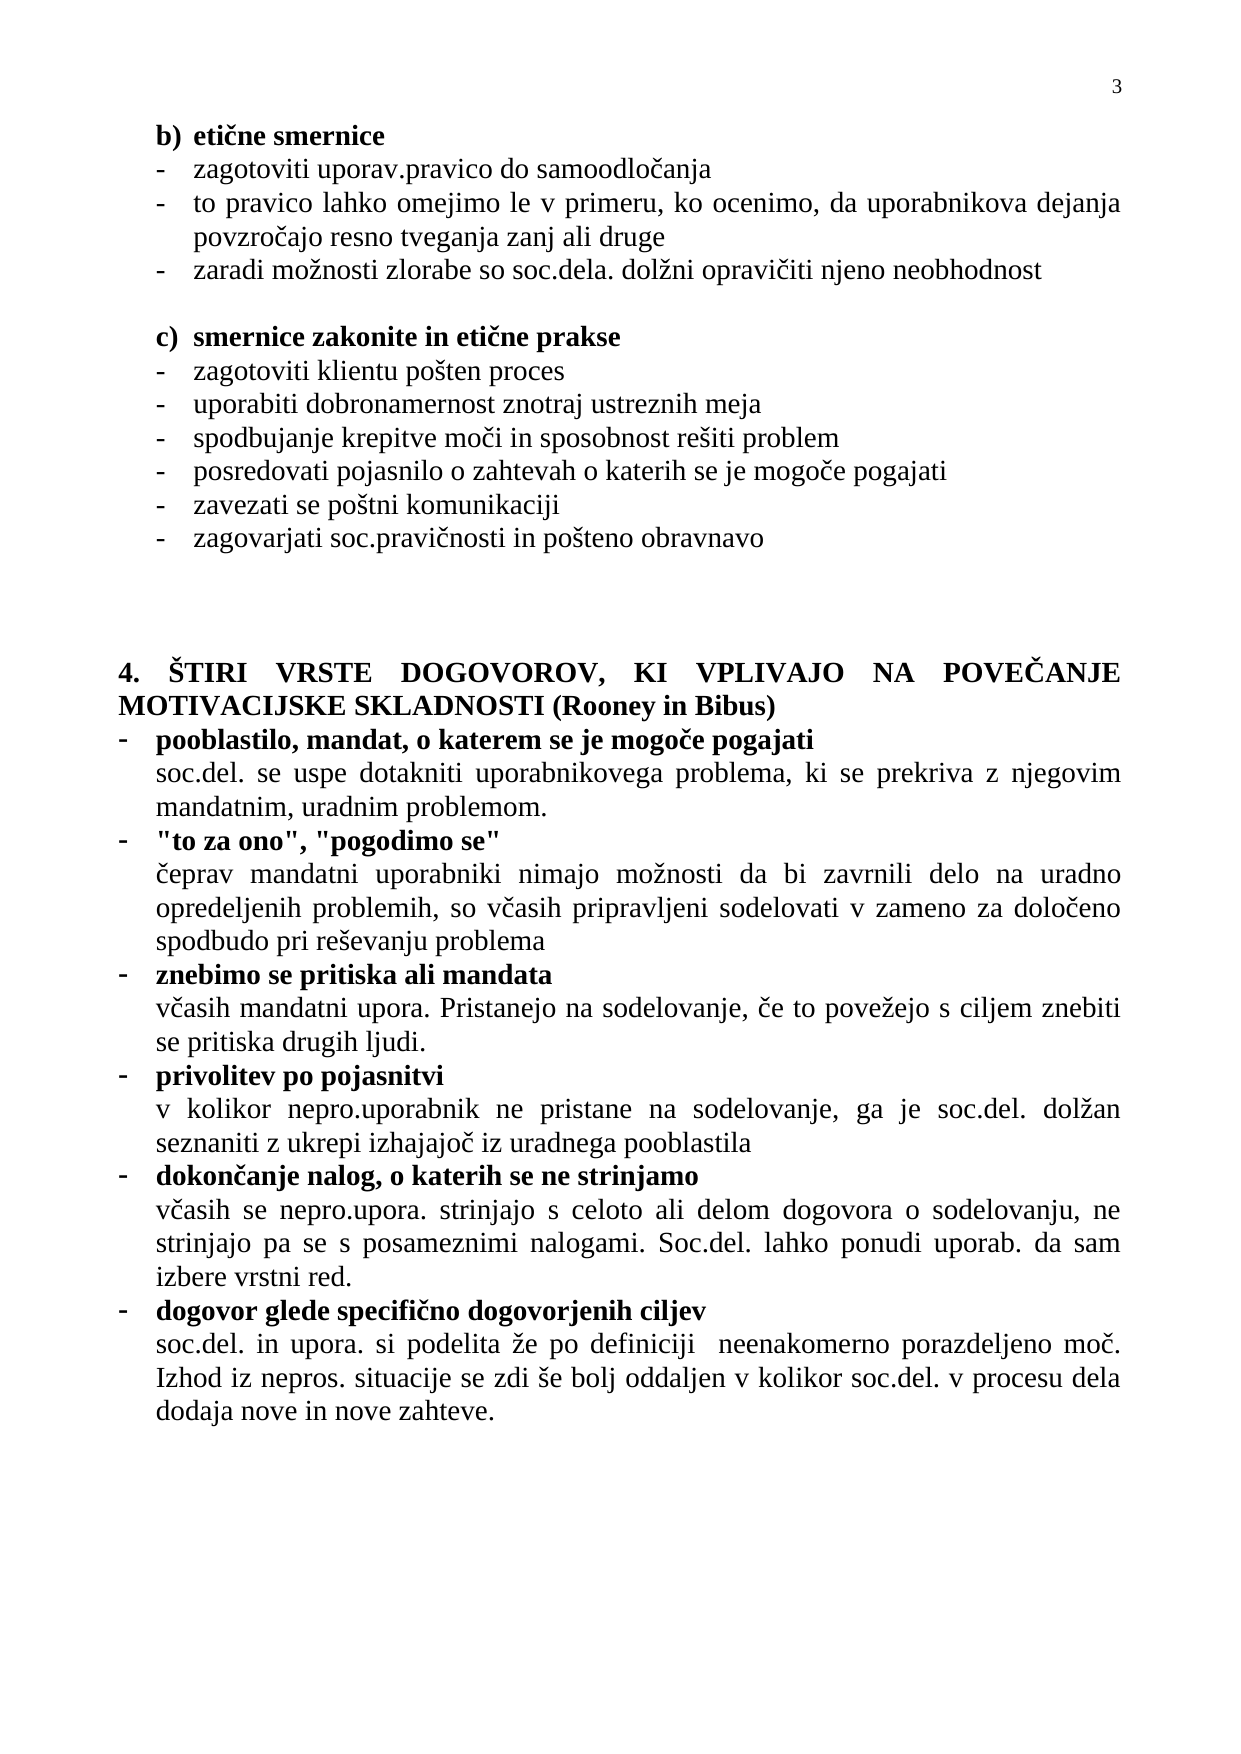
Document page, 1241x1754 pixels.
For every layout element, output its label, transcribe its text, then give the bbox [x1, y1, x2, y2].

text čeprav mandatni uporabniki nimajo možnosti da bi zavrnili delo na uradno opredeljenih problemih, so včasih pripravljeni sodelovati v zameno za določeno spodbudo pri reševanju problema [156, 856, 1122, 957]
list zagovarjati soc.pravičnosti in pošteno obravnavo [156, 521, 1122, 554]
list zaradi možnosti zlorabe so soc.dela. dolžni opravičiti njeno neobhodnost [156, 252, 1122, 286]
list dogovor glede specifično dogovorjenih ciljev [118, 1293, 1122, 1326]
list dokončanje nalog, o katerih se ne strinjamo [118, 1158, 1122, 1192]
list etične smernice [156, 118, 1122, 152]
list to pravico lahko omejimo le v primeru, ko ocenimo, da uporabnikova dejanja povzročajo resno tveganja zanj ali druge [156, 185, 1122, 252]
list pooblastilo, mandat, o katerem se je mogoče pogajati [118, 722, 1122, 756]
list zagotoviti uporav.pravico do samoodločanja [156, 152, 1122, 185]
list "to za ono", "pogodimo se" [118, 823, 1122, 856]
list uporabiti dobronamernost znotraj ustreznih meja [156, 386, 1122, 420]
list znebimo se pritiska ali mandata [118, 957, 1122, 991]
text 4. ŠTIRI VRSTE DOGOVOROV, KI VPLIVAJO NA POVEČANJE MOTIVACIJSKE SKLADNOSTI (Rooney in Bibus) [118, 655, 1122, 722]
list privolitev po pojasnitvi [118, 1058, 1122, 1091]
text soc.del. se uspe dotakniti uporabnikovega problema, ki se prekriva z njegovim mandatnim, uradnim problemom. [156, 756, 1122, 823]
list spodbujanje krepitve moči in sposobnost rešiti problem [156, 420, 1122, 453]
text soc.del. in upora. si podelita že po definiciji neenakomerno porazdeljeno moč. Izhod iz nepros. situacije se zdi še bolj oddaljen v kolikor soc.del. v procesu dela dodaja nove in nove zahteve. [156, 1326, 1122, 1427]
text v kolikor nepro.uporabnik ne pristane na sodelovanje, ga je soc.del. dolžan seznaniti z ukrepi izhajajoč iz uradnega pooblastila [156, 1091, 1122, 1158]
list posredovati pojasnilo o zahtevah o katerih se je mogoče pogajati [156, 453, 1122, 487]
list zagotoviti klientu pošten proces [156, 353, 1122, 386]
text včasih se nepro.upora. strinjajo s celoto ali delom dogovora o sodelovanju, ne strinjajo pa se s posameznimi nalogami. Soc.del. lahko ponudi uporab. da sam izbere vrstni red. [156, 1192, 1122, 1293]
text včasih mandatni upora. Pristanejo na sodelovanje, če to povežejo s ciljem znebiti se pritiska drugih ljudi. [156, 991, 1122, 1058]
list smernice zakonite in etične prakse [156, 319, 1122, 353]
list zavezati se poštni komunikaciji [156, 487, 1122, 521]
